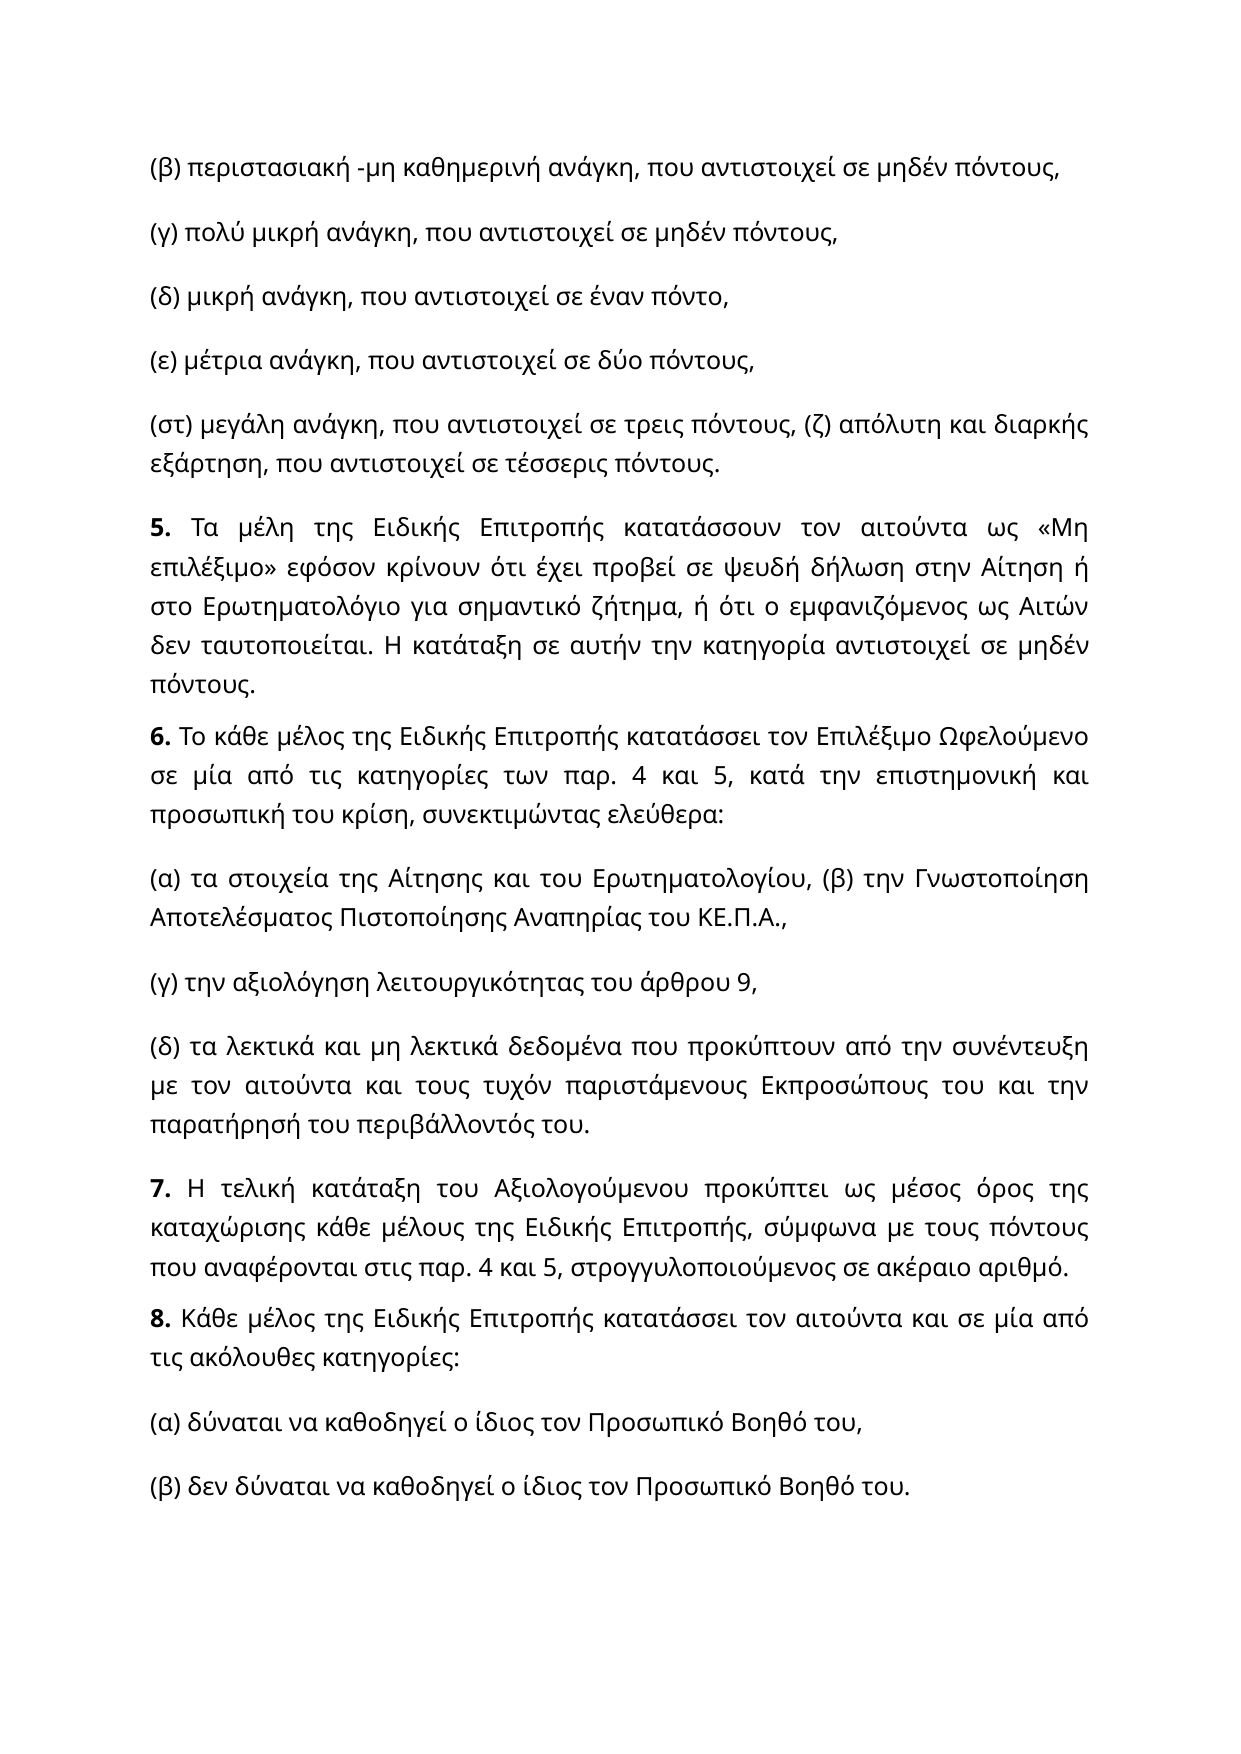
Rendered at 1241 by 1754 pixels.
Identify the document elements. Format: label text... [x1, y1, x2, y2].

text (γ) την αξιολόγηση λειτουργικότητας του άρθρου 9, [150, 964, 1090, 998]
text 8. Κάθε μέλος της Ειδικής Επιτροπής κατατάσσει τον αιτούντα και σε μία από τις ακόλουθες κατηγορίες: [150, 1301, 1090, 1374]
text (γ) πολύ μικρή ανάγκη, που αντιστοιχεί σε μηδέν πόντους, [150, 214, 1090, 248]
text (δ) τα λεκτικά και μη λεκτικά δεδομένα που προκύπτουν από την συνέντευξη με τον αιτούντα και τους τυχόν παριστάμενους Εκπροσώπους του και την παρατήρησή του περιβάλλοντός του. [150, 1028, 1090, 1141]
text (β) περιστασιακή -μη καθημερινή ανάγκη, που αντιστοιχεί σε μηδέν πόντους, [150, 150, 1090, 184]
text (β) δεν δύναται να καθοδηγεί ο ίδιος τον Προσωπικό Βοηθό του. [150, 1468, 1090, 1502]
text (στ) μεγάλη ανάγκη, που αντιστοιχεί σε τρεις πόντους, (ζ) απόλυτη και διαρκής εξάρτηση, που αντιστοιχεί σε τέσσερις πόντους. [150, 407, 1090, 480]
text 5. Τα μέλη της Ειδικής Επιτροπής κατατάσσουν τον αιτούντα ως «Μη επιλέξιμο» εφόσον κρίνουν ότι έχει προβεί σε ψευδή δήλωση στην Αίτηση ή στο Ερωτηματολόγιο για σημαντικό ζήτημα, ή ότι ο εμφανιζόμενος ως Αιτών δεν ταυτοποιείται. Η κατάταξη σε αυτήν την κατηγορία αντιστοιχεί σε μηδέν πόντους. [150, 510, 1090, 701]
text (ε) μέτρια ανάγκη, που αντιστοιχεί σε δύο πόντους, [150, 342, 1090, 377]
text (α) τα στοιχεία της Αίτησης και του Ερωτηματολογίου, (β) την Γνωστοποίηση Αποτελέσματος Πιστοποίησης Αναπηρίας του ΚΕ.Π.Α., [150, 861, 1090, 934]
text (δ) μικρή ανάγκη, που αντιστοιχεί σε έναν πόντο, [150, 278, 1090, 312]
text 7. Η τελική κατάταξη του Αξιολογούμενου προκύπτει ως μέσος όρος της καταχώρισης κάθε μέλους της Ειδικής Επιτροπής, σύμφωνα με τους πόντους που αναφέρονται στις παρ. 4 και 5, στρογγυλοποιούμενος σε ακέραιο αριθμό. [150, 1171, 1090, 1283]
text 6. Το κάθε μέλος της Ειδικής Επιτροπής κατατάσσει τον Επιλέξιμο Ωφελούμενο σε μία από τις κατηγορίες των παρ. 4 και 5, κατά την επιστημονική και προσωπική του κρίση, συνεκτιμώντας ελεύθερα: [150, 718, 1090, 831]
text (α) δύναται να καθοδηγεί ο ίδιος τον Προσωπικό Βοηθό του, [150, 1404, 1090, 1438]
